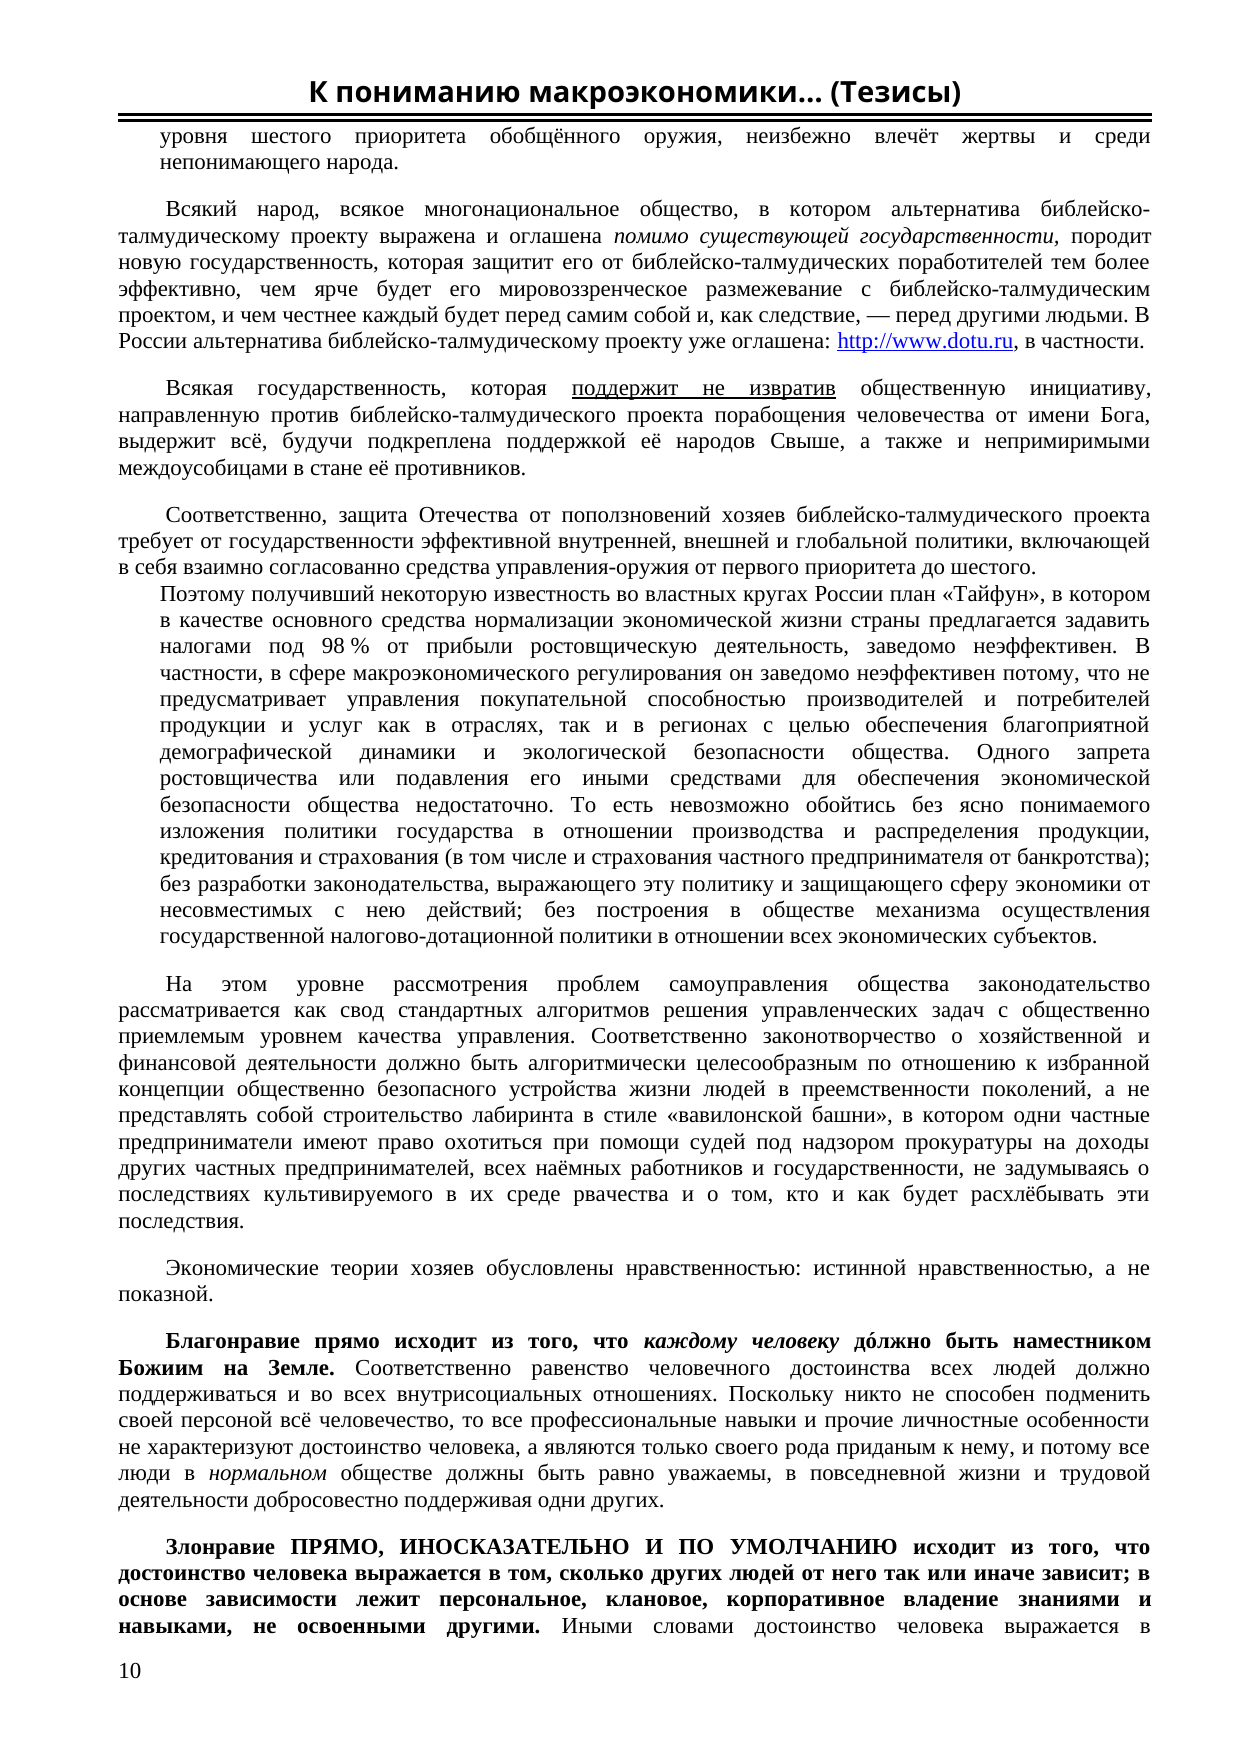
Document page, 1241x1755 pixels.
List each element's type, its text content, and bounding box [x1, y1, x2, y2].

text Всякий народ, всякое многонациональное общество, в котором альтернатива библейско-талмудическому проекту выражена и оглашена помимо существующей государственности, породит новую государственность, которая защитит его от библейско-талмудических поработителей тем более эффективно, чем ярче будет его мировоззренческое размежевание с библейско-талмудическим проектом, и чем честнее каждый будет перед самим собой и, как следствие, — перед другими людьми. В России альтернатива библейско-талмудическому проекту уже оглашена: http://www.dotu.ru, в частности. [118, 196, 1152, 354]
text Благонравие прямо исходит из того, что каждому человеку дóлжно быть наместником Божиим на Земле. Соответственно равенство человечного достоинства всех людей должно поддерживаться и во всех внутрисоциальных отношениях. Поскольку никто не способен подменить своей персоной всё человечество, то все профессиональные навыки и прочие личностные особенности не характеризуют достоинство человека, а являются только своего рода приданым к нему, и потому все люди в нормальном обществе должны быть равно уважаемы, в повседневной жизни и трудовой деятельности добросовестно поддерживая одни других. [118, 1327, 1152, 1512]
text уровня шестого приоритета обобщённого оружия, неизбежно влечёт жертвы и среди непонимающего народа. [159, 122, 1152, 175]
text Поэтому получивший некоторую известность во властных кругах России план «Тайфун», в котором в качестве основного средства нормализации экономической жизни страны предлагается задавить налогами под 98 % от прибыли ростовщическую деятельность, заведомо неэффективен. В частности, в сфере макроэкономического регулирования он заведомо неэффективен потому, что не предусматривает управления покупательной способностью производителей и потребителей продукции и услуг как в отраслях, так и в регионах с целью обеспечения благоприятной демографической динамики и экологической безопасности общества. Одного запрета ростовщичества или подавления его иными средствами для обеспечения экономической безопасности общества недостаточно. То есть невозможно обойтись без ясно понимаемого изложения политики государства в отношении производства и распределения продукции, кредитования и страхования (в том числе и страхования частного предпринимателя от банкротства); без разработки законодательства, выражающего эту политику и защищающего сферу экономики от несовместимых с нею действий; без построения в обществе механизма осуществления государственной налогово-дотационной политики в отношении всех экономических субъектов. [159, 580, 1152, 949]
text Соответственно, защита Отечества от поползновений хозяев библейско-талмудического проекта требует от государственности эффективной внутренней, внешней и глобальной политики, включающей в себя взаимно согласованно средства управления-оружия от первого приоритета до шестого. [118, 501, 1152, 580]
text Злонравие ПРЯМО, ИНОСКАЗАТЕЛЬНО И ПО УМОЛЧАНИЮ исходит из того, что достоинство человека выражается в том, сколько других людей от него так или иначе зависит; в основе зависимости лежит персональное, клановое, корпоративное владение знаниями и навыками, не освоенными другими. Иными словами достоинство человека выражается в [118, 1533, 1152, 1638]
text Всякая государственность, которая поддержит не извратив общественную инициативу, направленную против библейско-талмудического проекта порабощения человечества от имени Бога, выдержит всё, будучи подкреплена поддержкой её народов Свыше, а также и непримиримыми междоусобицами в стане её противников. [118, 374, 1152, 480]
text Экономические теории хозяев обусловлены нравственностью: истинной нравственностью, а не показной. [118, 1254, 1152, 1307]
text На этом уровне рассмотрения проблем самоуправления общества законодательство рассматривается как свод стандартных алгоритмов решения управленческих задач с общественно приемлемым уровнем качества управления. Соответственно законотворчество о хозяйственной и финансовой деятельности должно быть алгоритмически целесообразным по отношению к избранной концепции общественно безопасного устройства жизни людей в преемственности поколений, а не представлять собой строительство лабиринта в стиле «вавилонской башни», в котором одни частные предприниматели имеют право охотиться при помощи судей под надзором прокуратуры на доходы других частных предпринимателей, всех наёмных работников и государственности, не задумываясь о последствиях культивируемого в их среде рвачества и о том, кто и как будет расхлёбывать эти последствия. [118, 969, 1152, 1233]
